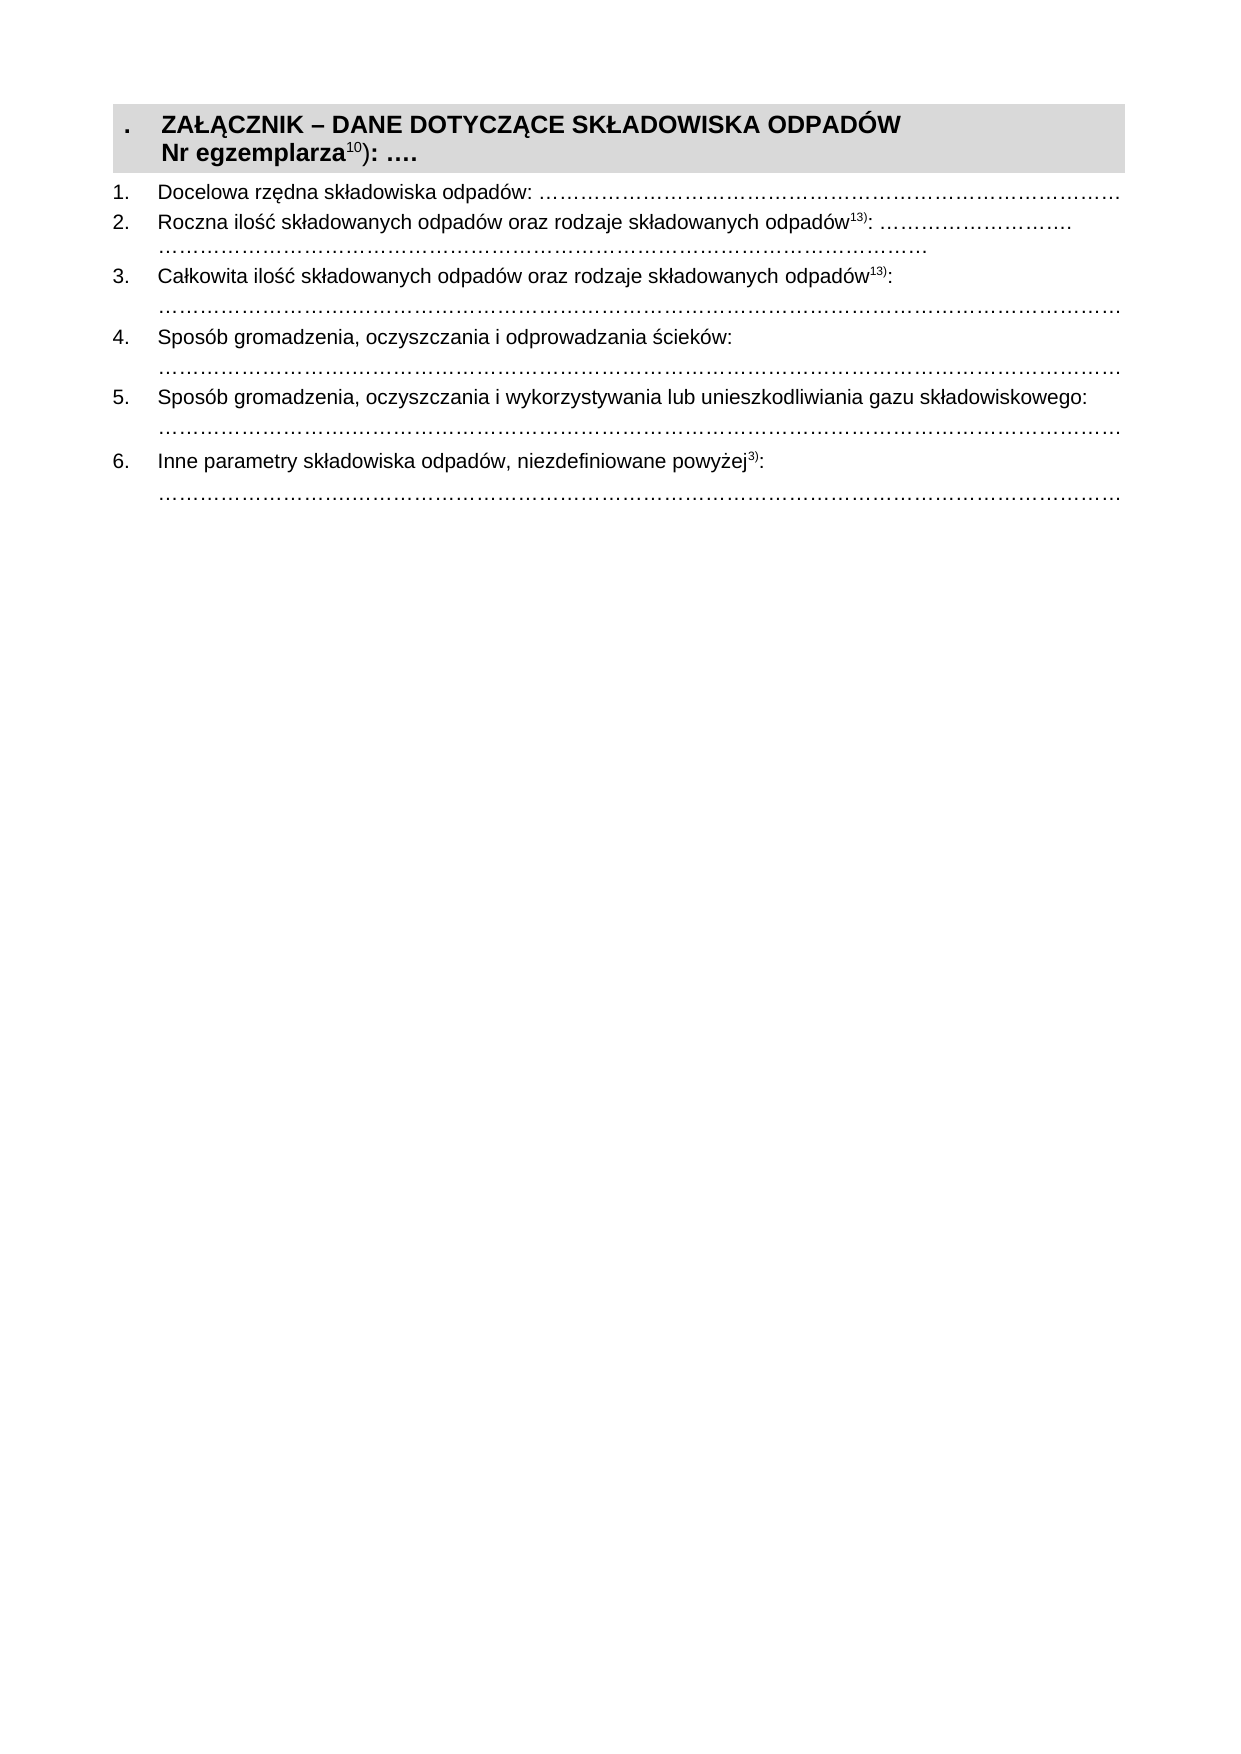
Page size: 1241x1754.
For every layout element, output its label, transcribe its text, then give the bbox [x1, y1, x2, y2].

table_header ZAŁĄCZNIK – DANE DOTYCZĄCE SKŁADOWISKA ODPADÓW Nr egzemplarza10): …. [113, 104, 1125, 173]
list Sposób gromadzenia, oczyszczania i wykorzystywania lub unieszkodliwiania gazu składowiskowego: [112, 385, 1128, 409]
text ……………………….………………………………………………………………………………………………… [157, 355, 1128, 379]
list Docelowa rzędna składowiska odpadów: ………………………………………………………………………… [112, 180, 1128, 204]
text ……………………….………………………………………………………………………………………………… [157, 294, 1128, 318]
list Sposób gromadzenia, oczyszczania i odprowadzania ścieków: [112, 324, 1128, 348]
list Całkowita ilość składowanych odpadów oraz rodzaje składowanych odpadów13): [112, 264, 1128, 288]
text ……………………….………………………………………………………………………………………………… [157, 480, 1128, 504]
list Inne parametry składowiska odpadów, niezdefiniowane powyżej3): [112, 445, 1128, 474]
text ……………………….………………………………………………………………………………………………… [157, 415, 1128, 439]
list Roczna ilość składowanych odpadów oraz rodzaje składowanych odpadów): ……………………….………………………………………………………………………………………………… [112, 210, 1128, 258]
